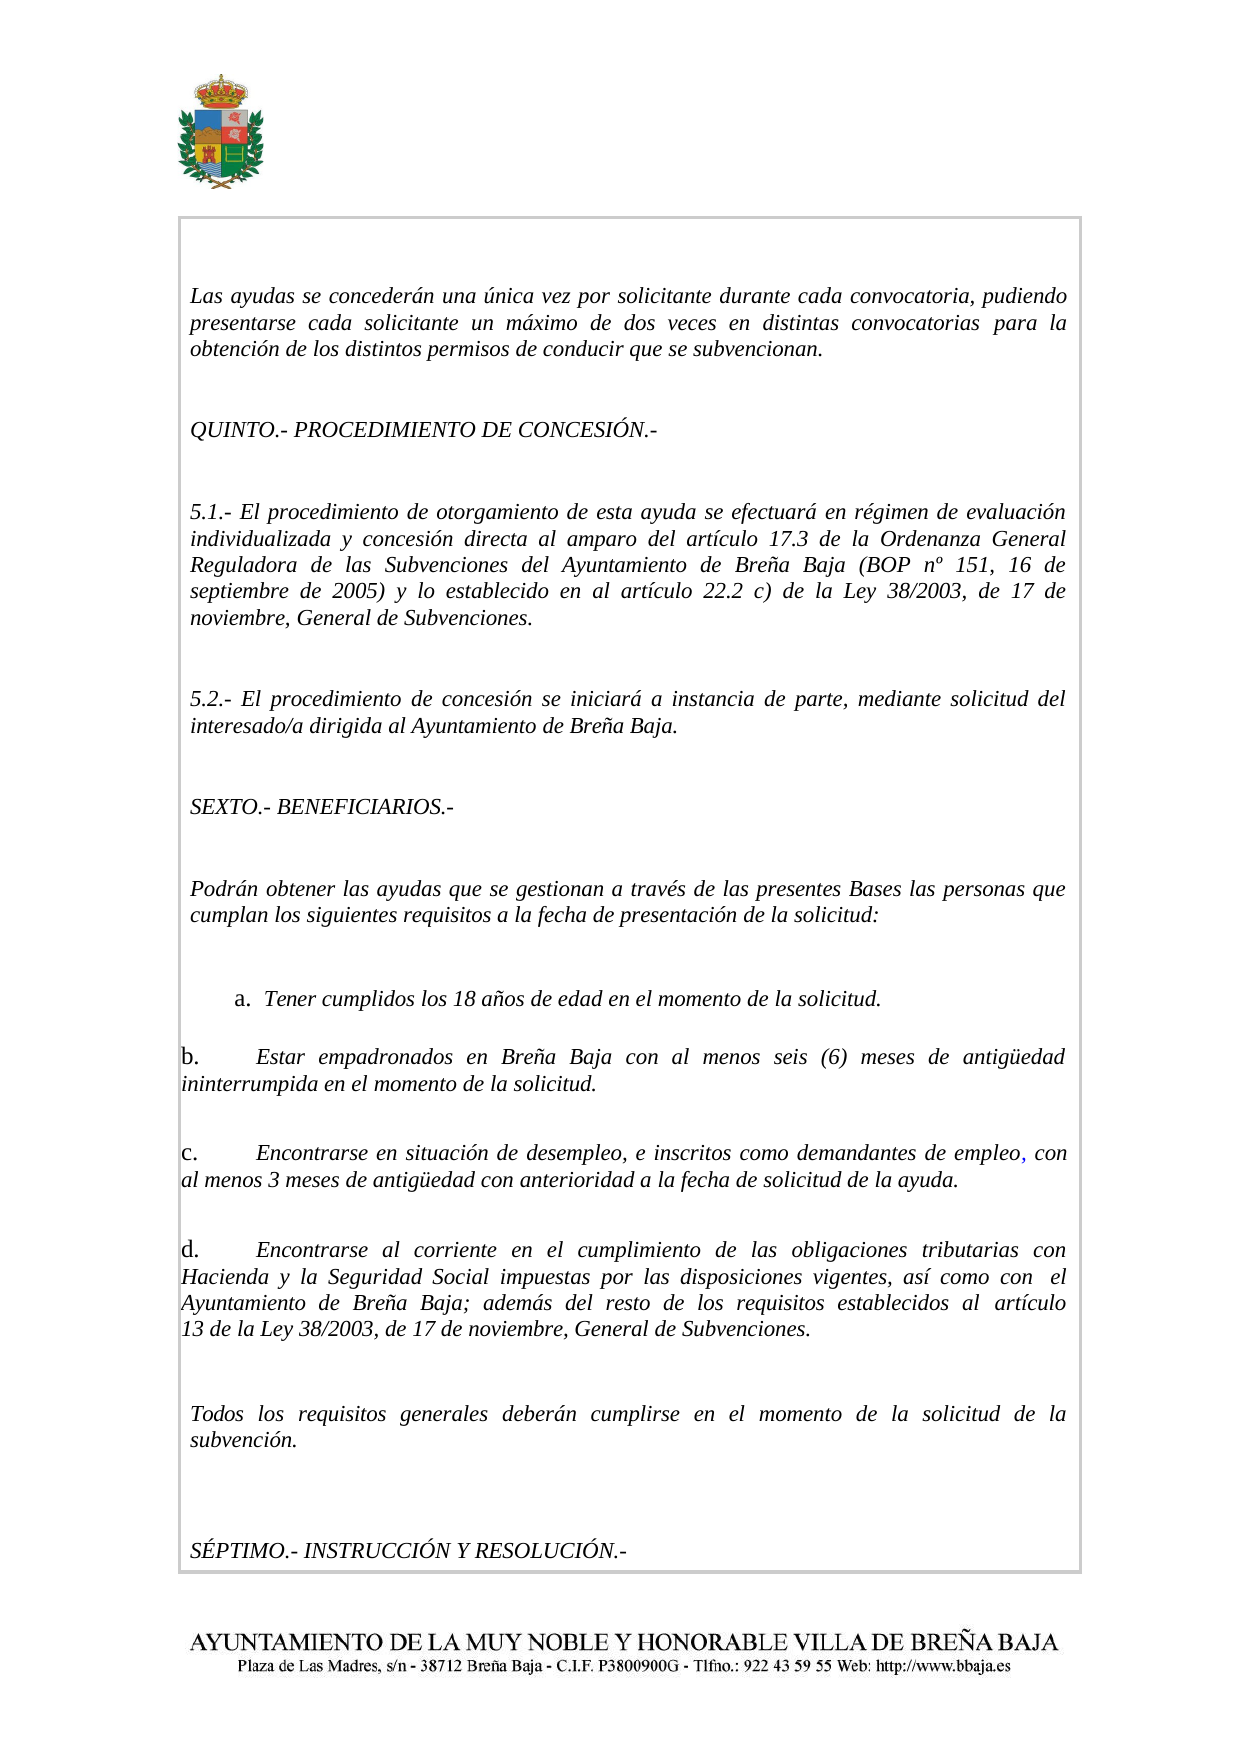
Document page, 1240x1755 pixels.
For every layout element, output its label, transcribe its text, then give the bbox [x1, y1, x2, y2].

text Todos los requisitos generales deberán cumplirse en el momento de la solicitud de la subvención. [190, 1400, 1067, 1452]
list Estar empadronados en Breña Baja con al menos seis (6) meses de antigüedad ininterrumpida en el momento de la solicitud. [181, 1041, 1066, 1096]
text SÉPTIMO.- INSTRUCCIÓN Y RESOLUCIÓN.- [190, 1537, 1079, 1563]
text Podrán obtener las ayudas que se gestionan a través de las presentes Bases las personas que cumplan los siguientes requisitos a la fecha de presentación de la solicitud: [190, 875, 1066, 928]
text QUINTO.- PROCEDIMIENTO DE CONCESIÓN.- [190, 417, 1079, 443]
text 5.2.- El procedimiento de concesión se iniciará a instancia de parte, mediante solicitud del interesado/a dirigida al Ayuntamiento de Breña Baja. [190, 685, 1066, 738]
list Tener cumplidos los 18 años de edad en el momento de la solicitud. [234, 983, 1079, 1012]
list Encontrarse en situación de desempleo, e inscritos como demandantes de empleo, con al menos 3 meses de antigüedad con anterioridad a la fecha de solicitud de la ayuda. [181, 1137, 1068, 1192]
text 5.1.- El procedimiento de otorgamiento de esta ayuda se efectuará en régimen de evaluación individualizada y concesión directa al amparo del artículo 17.3 de la Ordenanza General Reguladora de las Subvenciones del Ayuntamiento de Breña Baja (BOP nº 151, 16 de septiembre de 2005) y lo establecido en al artículo 22.2 c) de la Ley 38/2003, de 17 de noviembre, General de Subvenciones. [190, 498, 1067, 630]
text Las ayudas se concederán una única vez por solicitante durante cada convocatoria, pudiendo presentarse cada solicitante un máximo de dos veces en distintas convocatorias para la obtención de los distintos permisos de conducir que se subvencionan. [190, 282, 1068, 361]
text SEXTO.- BENEFICIARIOS.- [190, 793, 1079, 820]
list Encontrarse al corriente en el cumplimiento de las obligaciones tributarias con Hacienda y la Seguridad Social impuestas por las disposiciones vigentes, así como con el Ayuntamiento de Breña Baja; además del resto de los requisitos establecidos al artículo 13 de la Ley 38/2003, de 17 de noviembre, General de Subvenciones. [181, 1234, 1067, 1342]
